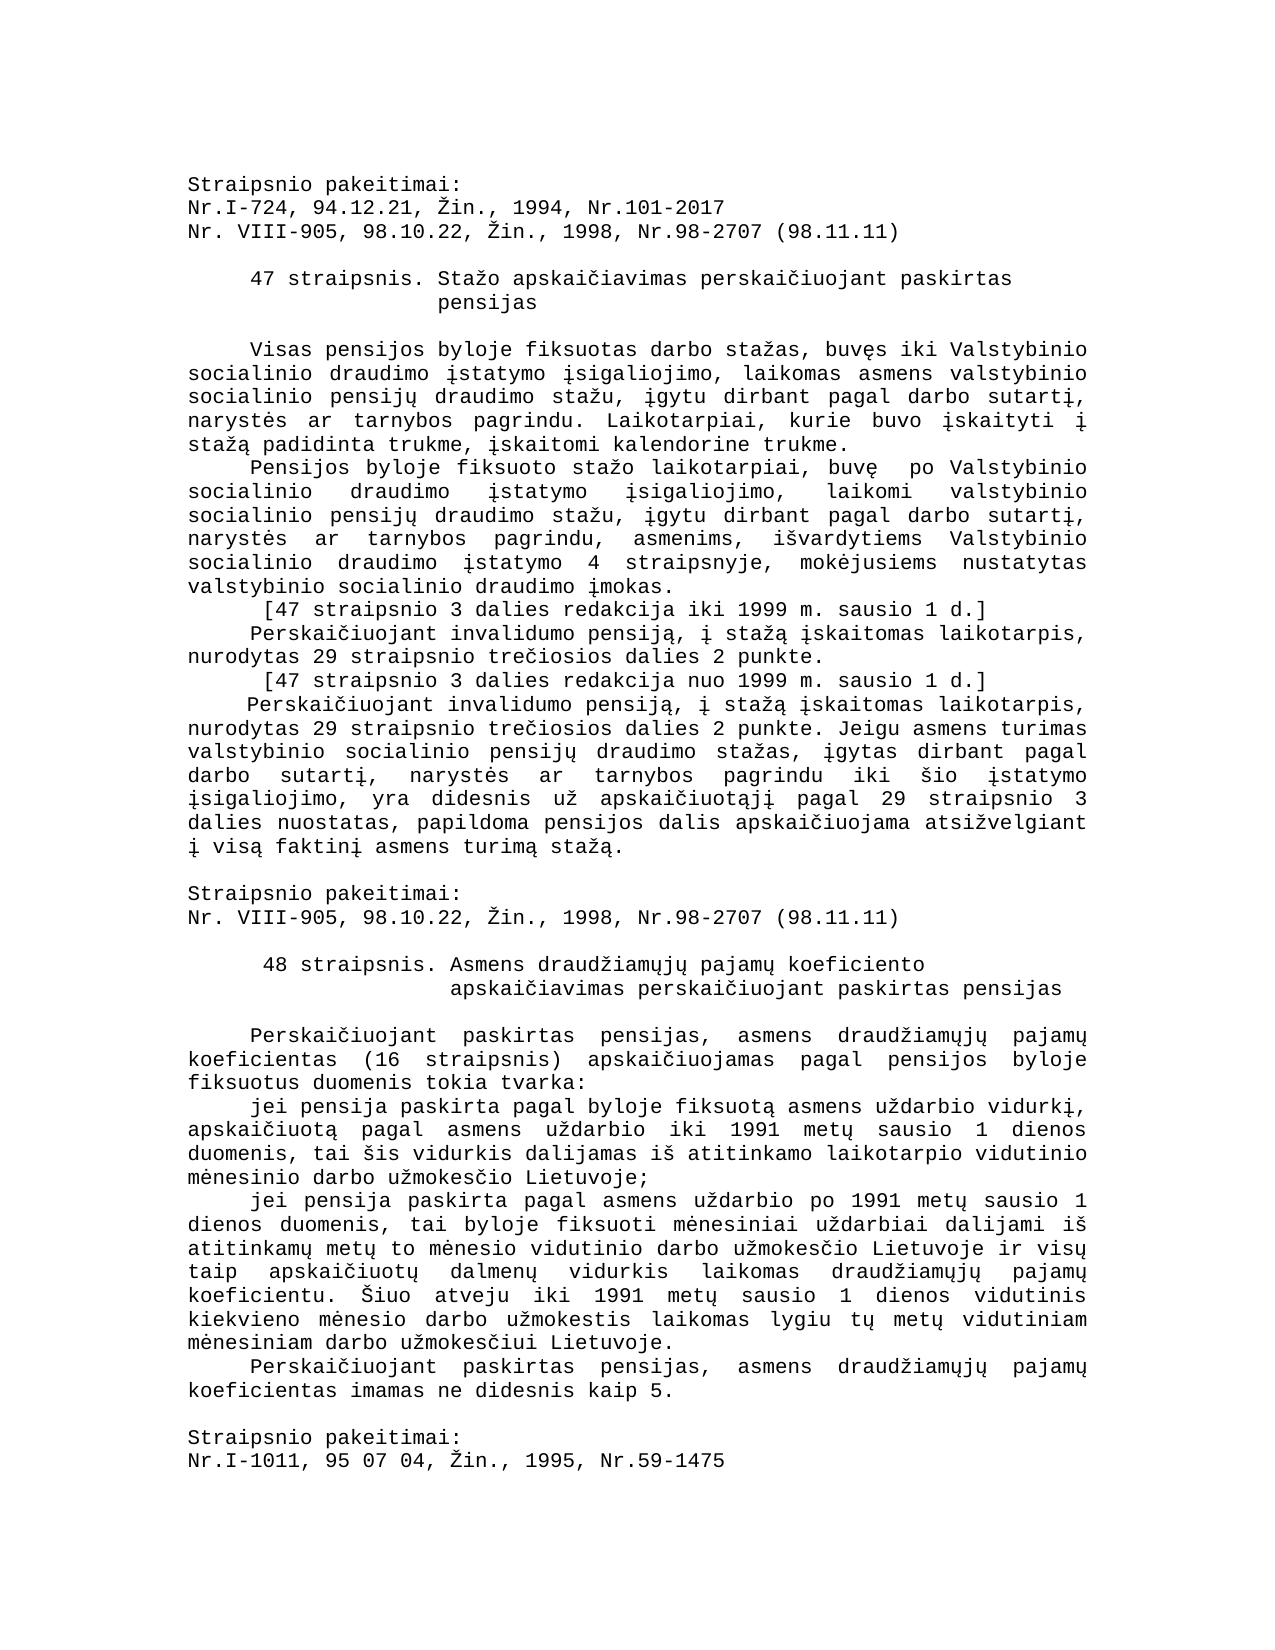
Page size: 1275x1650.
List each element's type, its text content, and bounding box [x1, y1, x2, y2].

text Perskaičiuojant paskirtas pensijas, asmens draudžiamųjų pajamų koeficientas (16 straipsnis) apskaičiuojamas pagal pensijos byloje fiksuotus duomenis tokia tvarka: [187, 1025, 1087, 1096]
text Straipsnio pakeitimai: [187, 174, 1087, 197]
text Perskaičiuojant invalidumo pensiją, į stažą įskaitomas laikotarpis, nurodytas 29 straipsnio trečiosios dalies 2 punkte. Jeigu asmens turimas valstybinio socialinio pensijų draudimo stažas, įgytas dirbant pagal darbo sutartį, narystės ar tarnybos pagrindu iki šio įstatymo įsigaliojimo, yra didesnis už apskaičiuotąjį pagal 29 straipsnio 3 dalies nuostatas, papildoma pensijos dalis apskaičiuojama atsižvelgiant į visą faktinį asmens turimą stažą. [187, 694, 1087, 859]
text 48 straipsnis. Asmens draudžiamųjų pajamų koeficiento [187, 954, 1087, 978]
text jei pensija paskirta pagal asmens uždarbio po 1991 metų sausio 1 dienos duomenis, tai byloje fiksuoti mėnesiniai uždarbiai dalijami iš atitinkamų metų to mėnesio vidutinio darbo užmokesčio Lietuvoje ir visų taip apskaičiuotų dalmenų vidurkis laikomas draudžiamųjų pajamų koeficientu. Šiuo atveju iki 1991 metų sausio 1 dienos vidutinis kiekvieno mėnesio darbo užmokestis laikomas lygiu tų metų vidutiniam mėnesiniam darbo užmokesčiui Lietuvoje. [187, 1190, 1087, 1356]
text [47 straipsnio 3 dalies redakcija iki 1999 m. sausio 1 d.] [187, 599, 1087, 623]
text pensijas [187, 292, 1087, 316]
text Visas pensijos byloje fiksuotas darbo stažas, buvęs iki Valstybinio socialinio draudimo įstatymo įsigaliojimo, laikomas asmens valstybinio socialinio pensijų draudimo stažu, įgytu dirbant pagal darbo sutartį, narystės ar tarnybos pagrindu. Laikotarpiai, kurie buvo įskaityti į stažą padidinta trukme, įskaitomi kalendorine trukme. [187, 339, 1087, 457]
text Perskaičiuojant paskirtas pensijas, asmens draudžiamųjų pajamų koeficientas imamas ne didesnis kaip 5. [187, 1356, 1087, 1403]
text jei pensija paskirta pagal byloje fiksuotą asmens uždarbio vidurkį, apskaičiuotą pagal asmens uždarbio iki 1991 metų sausio 1 dienos duomenis, tai šis vidurkis dalijamas iš atitinkamo laikotarpio vidutinio mėnesinio darbo užmokesčio Lietuvoje; [187, 1096, 1087, 1190]
text 47 straipsnis. Stažo apskaičiavimas perskaičiuojant paskirtas [187, 268, 1087, 292]
text Nr.I-724, 94.12.21, Žin., 1994, Nr.101-2017 [187, 197, 1087, 221]
text [47 straipsnio 3 dalies redakcija nuo 1999 m. sausio 1 d.] [187, 670, 1087, 694]
text Perskaičiuojant invalidumo pensiją, į stažą įskaitomas laikotarpis, nurodytas 29 straipsnio trečiosios dalies 2 punkte. [187, 623, 1087, 670]
text Nr.I-1011, 95 07 04, Žin., 1995, Nr.59-1475 [187, 1451, 1087, 1474]
text Straipsnio pakeitimai: [187, 883, 1087, 907]
text Straipsnio pakeitimai: [187, 1427, 1087, 1451]
text Pensijos byloje fiksuoto stažo laikotarpiai, buvę po Valstybinio socialinio draudimo įstatymo įsigaliojimo, laikomi valstybinio socialinio pensijų draudimo stažu, įgytu dirbant pagal darbo sutartį, narystės ar tarnybos pagrindu, asmenims, išvardytiems Valstybinio socialinio draudimo įstatymo 4 straipsnyje, mokėjusiems nustatytas valstybinio socialinio draudimo įmokas. [187, 457, 1087, 599]
text apskaičiavimas perskaičiuojant paskirtas pensijas [187, 978, 1087, 1001]
text Nr. VIII-905, 98.10.22, Žin., 1998, Nr.98-2707 (98.11.11) [187, 221, 1087, 244]
text Nr. VIII-905, 98.10.22, Žin., 1998, Nr.98-2707 (98.11.11) [187, 907, 1087, 930]
